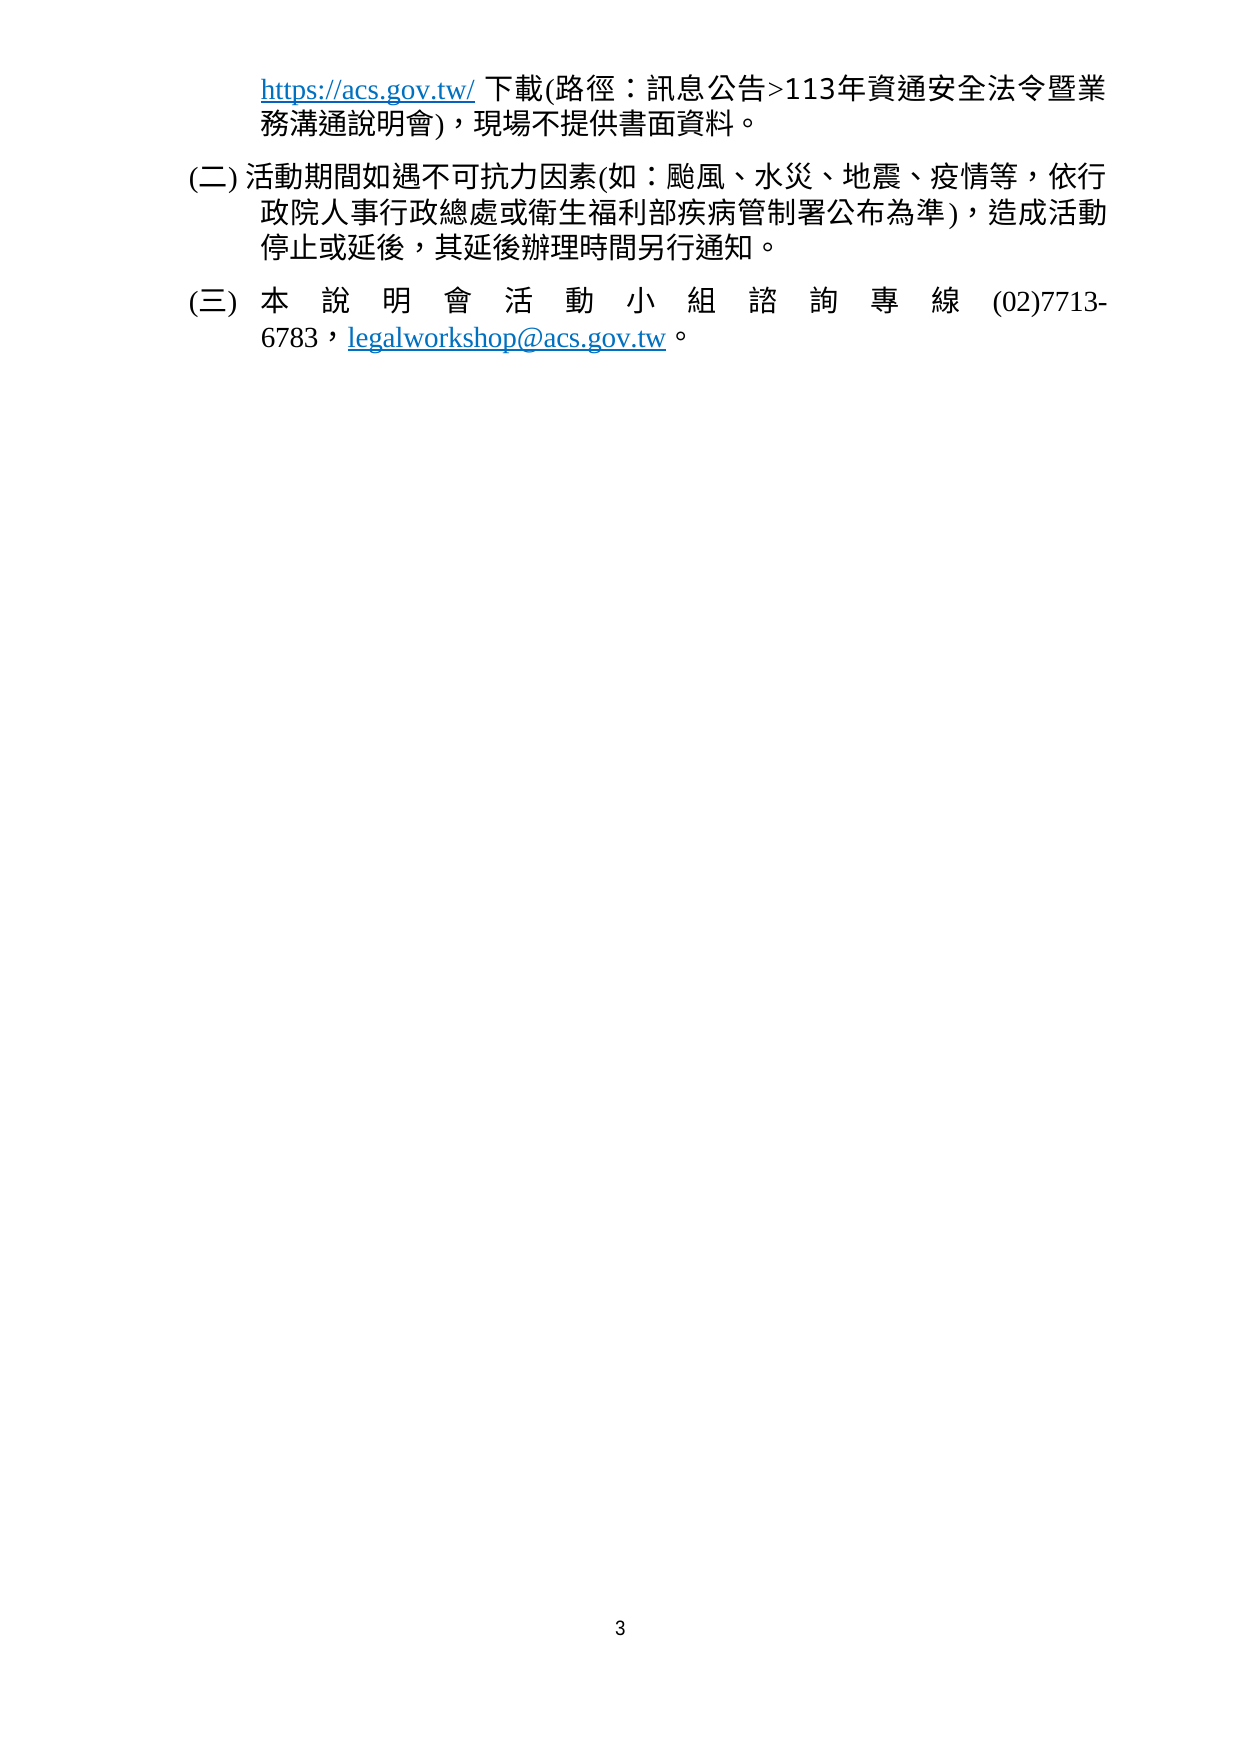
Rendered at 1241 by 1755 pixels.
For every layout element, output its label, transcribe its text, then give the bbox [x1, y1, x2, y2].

text https://acs.gov.tw/ 下載(路徑：訊息公告>113年資通安全法令暨業務溝通說明會)，現場不提供書面資料。 [189, 71, 1107, 142]
text (三) 本說明會活動小組諮詢專線(02)7713-6783，legalworkshop@acs.gov.tw。 [189, 283, 1107, 354]
text (二) 活動期間如遇不可抗力因素(如：颱風、水災、地震、疫情等，依行政院人事行政總處或衛生福利部疾病管制署公布為準)，造成活動停止或延後，其延後辦理時間另行通知。 [189, 159, 1107, 266]
